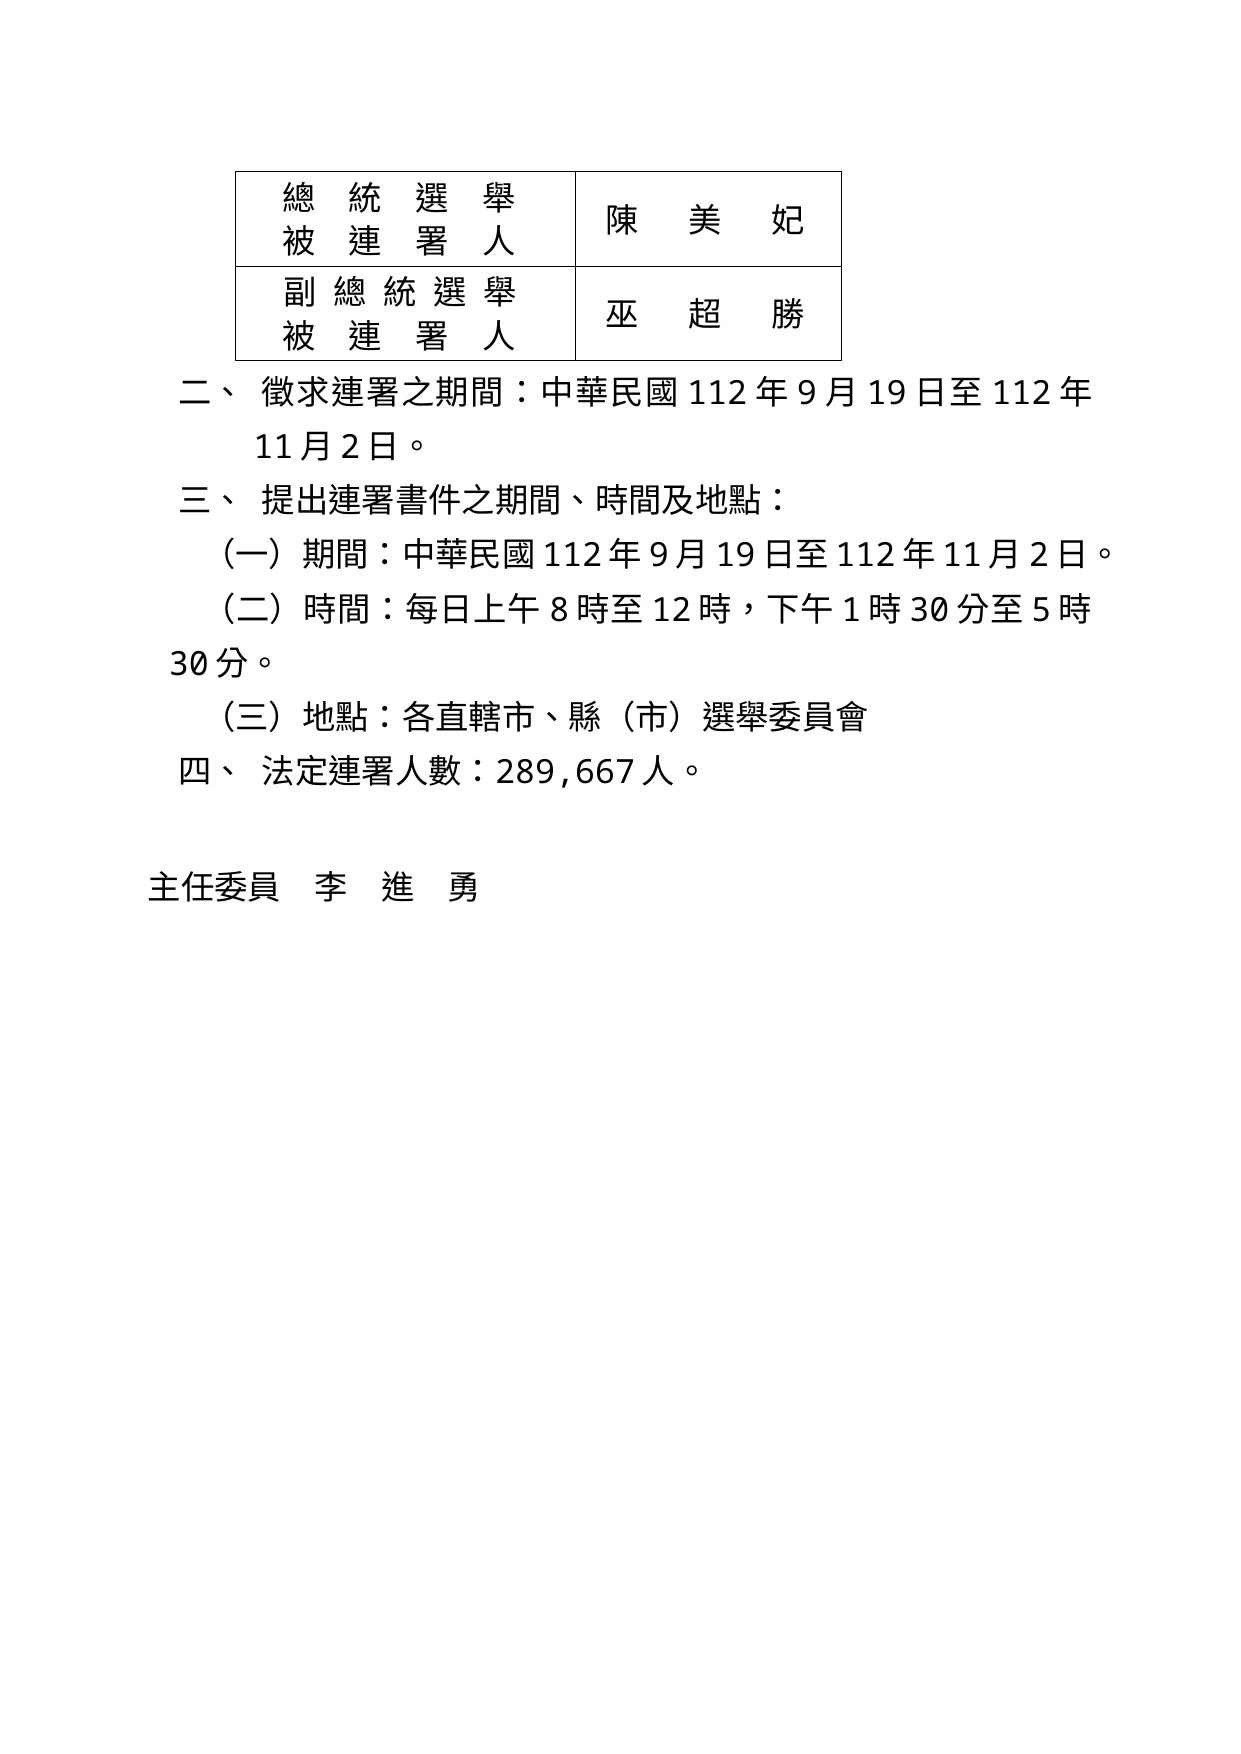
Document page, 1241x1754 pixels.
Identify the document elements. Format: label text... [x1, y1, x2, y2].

table_header 陳 美 妃 [576, 172, 841, 266]
text 主任委員 李 進 勇 [148, 861, 1092, 909]
list 法定連署人數：289,667人。 [178, 740, 1092, 794]
text （一）期間：中華民國112年9月19日至112年11月2日。 [168, 523, 1092, 578]
table_cell 副 總 統 選 舉 被 連 署 人 [236, 267, 575, 360]
table_header 總 統 選 舉 被 連 署 人 [236, 172, 575, 266]
table_cell 巫 超 勝 [576, 267, 841, 360]
list 提出連署書件之期間、時間及地點： [178, 469, 1092, 523]
list 徵求連署之期間：中華民國112年9月19日至112年11月2日。 [178, 361, 1092, 469]
text （二）時間：每日上午8時至12時，下午1時30分至5時30分。 [168, 578, 1092, 686]
text （三）地點：各直轄市、縣（市）選舉委員會 [168, 686, 1092, 740]
